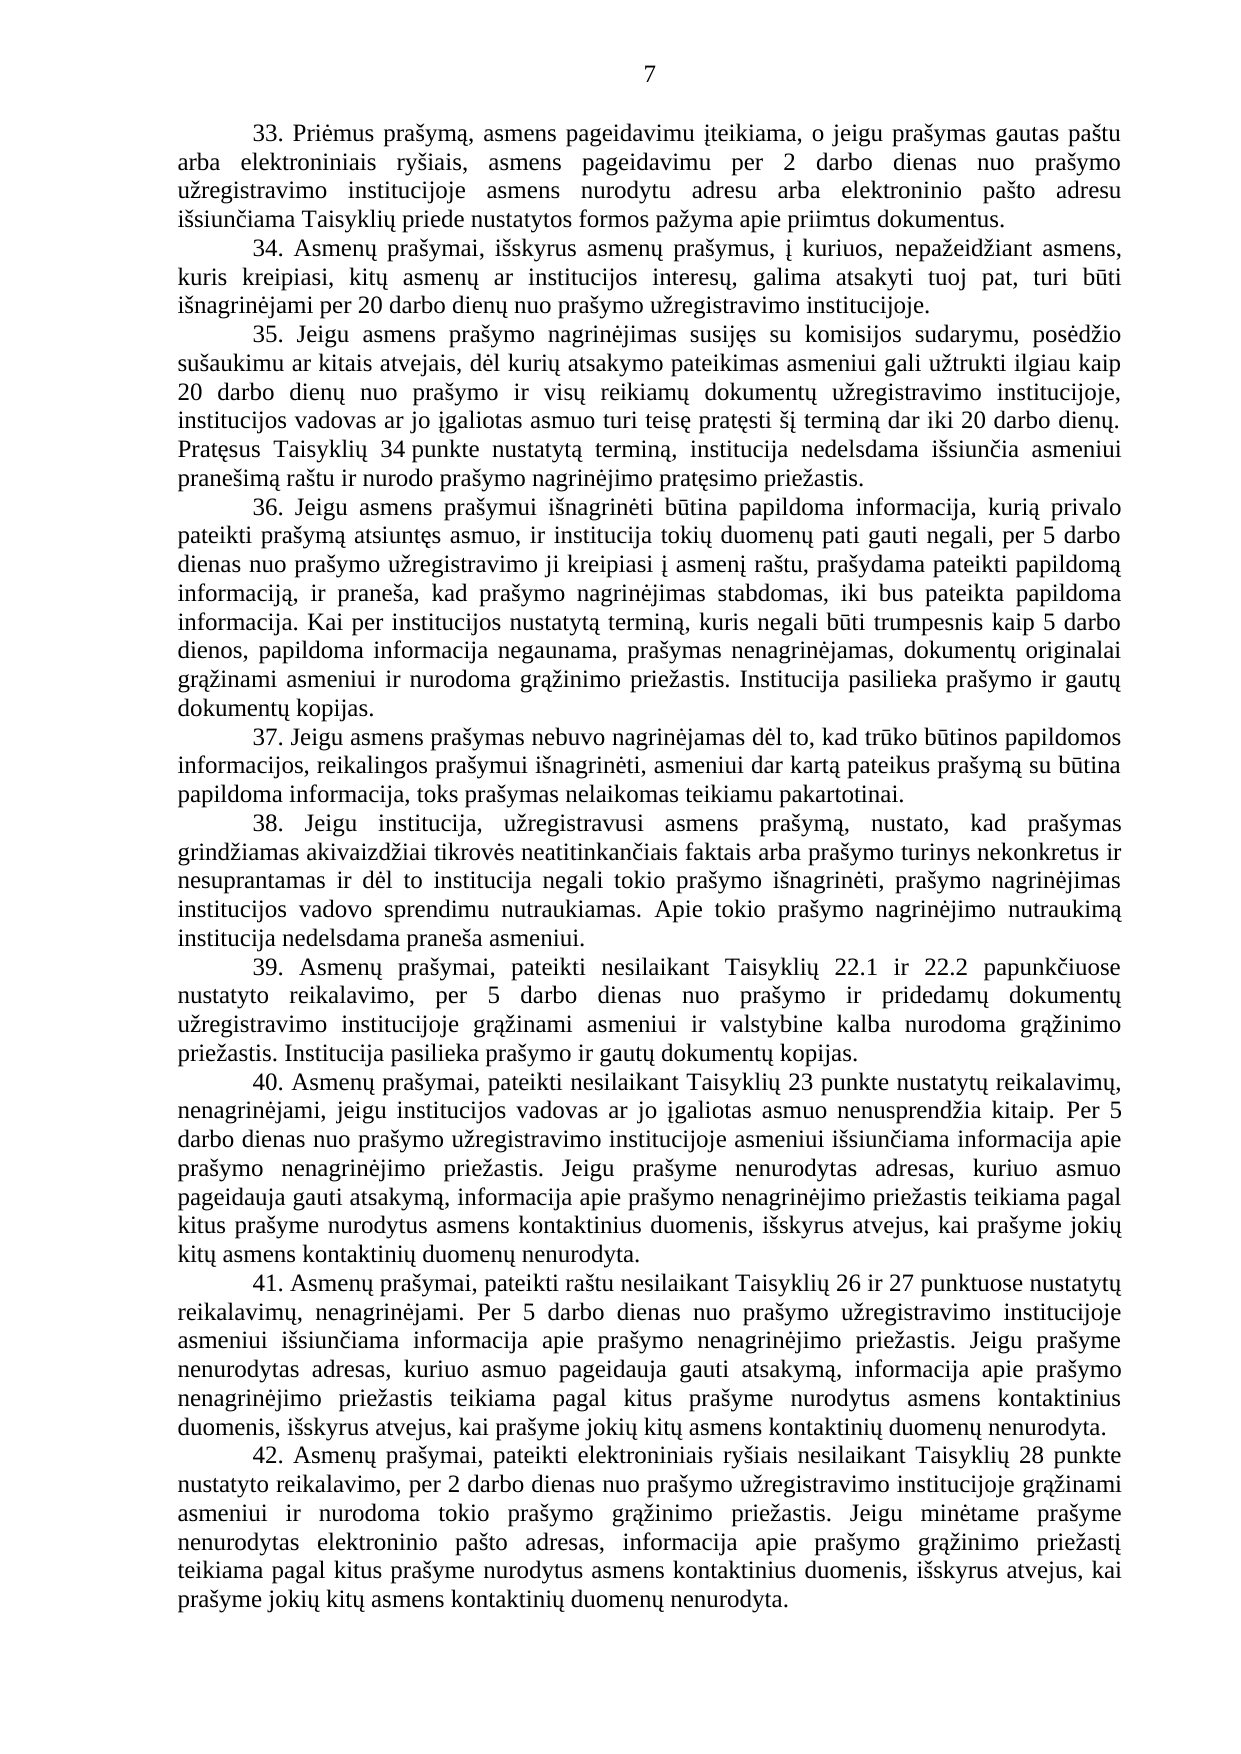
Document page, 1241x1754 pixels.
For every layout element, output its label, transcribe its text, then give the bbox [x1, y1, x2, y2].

text 41. Asmenų prašymai, pateikti raštu nesilaikant Taisyklių 26 ir 27 punktuose nustatytų reikalavimų, nenagrinėjami. Per 5 darbo dienas nuo prašymo užregistravimo institucijoje asmeniui išsiunčiama informacija apie prašymo nenagrinėjimo priežastis. Jeigu prašyme nenurodytas adresas, kuriuo asmuo pageidauja gauti atsakymą, informacija apie prašymo nenagrinėjimo priežastis teikiama pagal kitus prašyme nurodytus asmens kontaktinius duomenis, išskyrus atvejus, kai prašyme jokių kitų asmens kontaktinių duomenų nenurodyta. [177, 1268, 1122, 1441]
text 34. Asmenų prašymai, išskyrus asmenų prašymus, į kuriuos, nepažeidžiant asmens, kuris kreipiasi, kitų asmenų ar institucijos interesų, galima atsakyti tuoj pat, turi būti išnagrinėjami per 20 darbo dienų nuo prašymo užregistravimo institucijoje. [177, 233, 1122, 319]
text 38. Jeigu institucija, užregistravusi asmens prašymą, nustato, kad prašymas grindžiamas akivaizdžiai tikrovės neatitinkančiais faktais arba prašymo turinys nekonkretus ir nesuprantamas ir dėl to institucija negali tokio prašymo išnagrinėti, prašymo nagrinėjimas institucijos vadovo sprendimu nutraukiamas. Apie tokio prašymo nagrinėjimo nutraukimą institucija nedelsdama praneša asmeniui. [177, 808, 1122, 952]
text 40. Asmenų prašymai, pateikti nesilaikant Taisyklių 23 punkte nustatytų reikalavimų, nenagrinėjami, jeigu institucijos vadovas ar jo įgaliotas asmuo nenusprendžia kitaip. Per 5 darbo dienas nuo prašymo užregistravimo institucijoje asmeniui išsiunčiama informacija apie prašymo nenagrinėjimo priežastis. Jeigu prašyme nenurodytas adresas, kuriuo asmuo pageidauja gauti atsakymą, informacija apie prašymo nenagrinėjimo priežastis teikiama pagal kitus prašyme nurodytus asmens kontaktinius duomenis, išskyrus atvejus, kai prašyme jokių kitų asmens kontaktinių duomenų nenurodyta. [177, 1067, 1122, 1268]
text 39. Asmenų prašymai, pateikti nesilaikant Taisyklių 22.1 ir 22.2 papunkčiuose nustatyto reikalavimo, per 5 darbo dienas nuo prašymo ir pridedamų dokumentų užregistravimo institucijoje grąžinami asmeniui ir valstybine kalba nurodoma grąžinimo priežastis. Institucija pasilieka prašymo ir gautų dokumentų kopijas. [177, 952, 1122, 1067]
text 36. Jeigu asmens prašymui išnagrinėti būtina papildoma informacija, kurią privalo pateikti prašymą atsiuntęs asmuo, ir institucija tokių duomenų pati gauti negali, per 5 darbo dienas nuo prašymo užregistravimo ji kreipiasi į asmenį raštu, prašydama pateikti papildomą informaciją, ir praneša, kad prašymo nagrinėjimas stabdomas, iki bus pateikta papildoma informacija. Kai per institucijos nustatytą terminą, kuris negali būti trumpesnis kaip 5 darbo dienos, papildoma informacija negaunama, prašymas nenagrinėjamas, dokumentų originalai grąžinami asmeniui ir nurodoma grąžinimo priežastis. Institucija pasilieka prašymo ir gautų dokumentų kopijas. [177, 492, 1122, 722]
text 37. Jeigu asmens prašymas nebuvo nagrinėjamas dėl to, kad trūko būtinos papildomos informacijos, reikalingos prašymui išnagrinėti, asmeniui dar kartą pateikus prašymą su būtina papildoma informacija, toks prašymas nelaikomas teikiamu pakartotinai. [177, 722, 1122, 808]
text 33. Priėmus prašymą, asmens pageidavimu įteikiama, o jeigu prašymas gautas paštu arba elektroniniais ryšiais, asmens pageidavimu per 2 darbo dienas nuo prašymo užregistravimo institucijoje asmens nurodytu adresu arba elektroninio pašto adresu išsiunčiama Taisyklių priede nustatytos formos pažyma apie priimtus dokumentus. [177, 118, 1122, 233]
text 42. Asmenų prašymai, pateikti elektroniniais ryšiais nesilaikant Taisyklių 28 punkte nustatyto reikalavimo, per 2 darbo dienas nuo prašymo užregistravimo institucijoje grąžinami asmeniui ir nurodoma tokio prašymo grąžinimo priežastis. Jeigu minėtame prašyme nenurodytas elektroninio pašto adresas, informacija apie prašymo grąžinimo priežastį teikiama pagal kitus prašyme nurodytus asmens kontaktinius duomenis, išskyrus atvejus, kai prašyme jokių kitų asmens kontaktinių duomenų nenurodyta. [177, 1441, 1122, 1613]
text 35. Jeigu asmens prašymo nagrinėjimas susijęs su komisijos sudarymu, posėdžio sušaukimu ar kitais atvejais, dėl kurių atsakymo pateikimas asmeniui gali užtrukti ilgiau kaip 20 darbo dienų nuo prašymo ir visų reikiamų dokumentų užregistravimo institucijoje, institucijos vadovas ar jo įgaliotas asmuo turi teisę pratęsti šį terminą dar iki 20 darbo dienų. Pratęsus Taisyklių 34 punkte nustatytą terminą, institucija nedelsdama išsiunčia asmeniui pranešimą raštu ir nurodo prašymo nagrinėjimo pratęsimo priežastis. [177, 319, 1122, 492]
